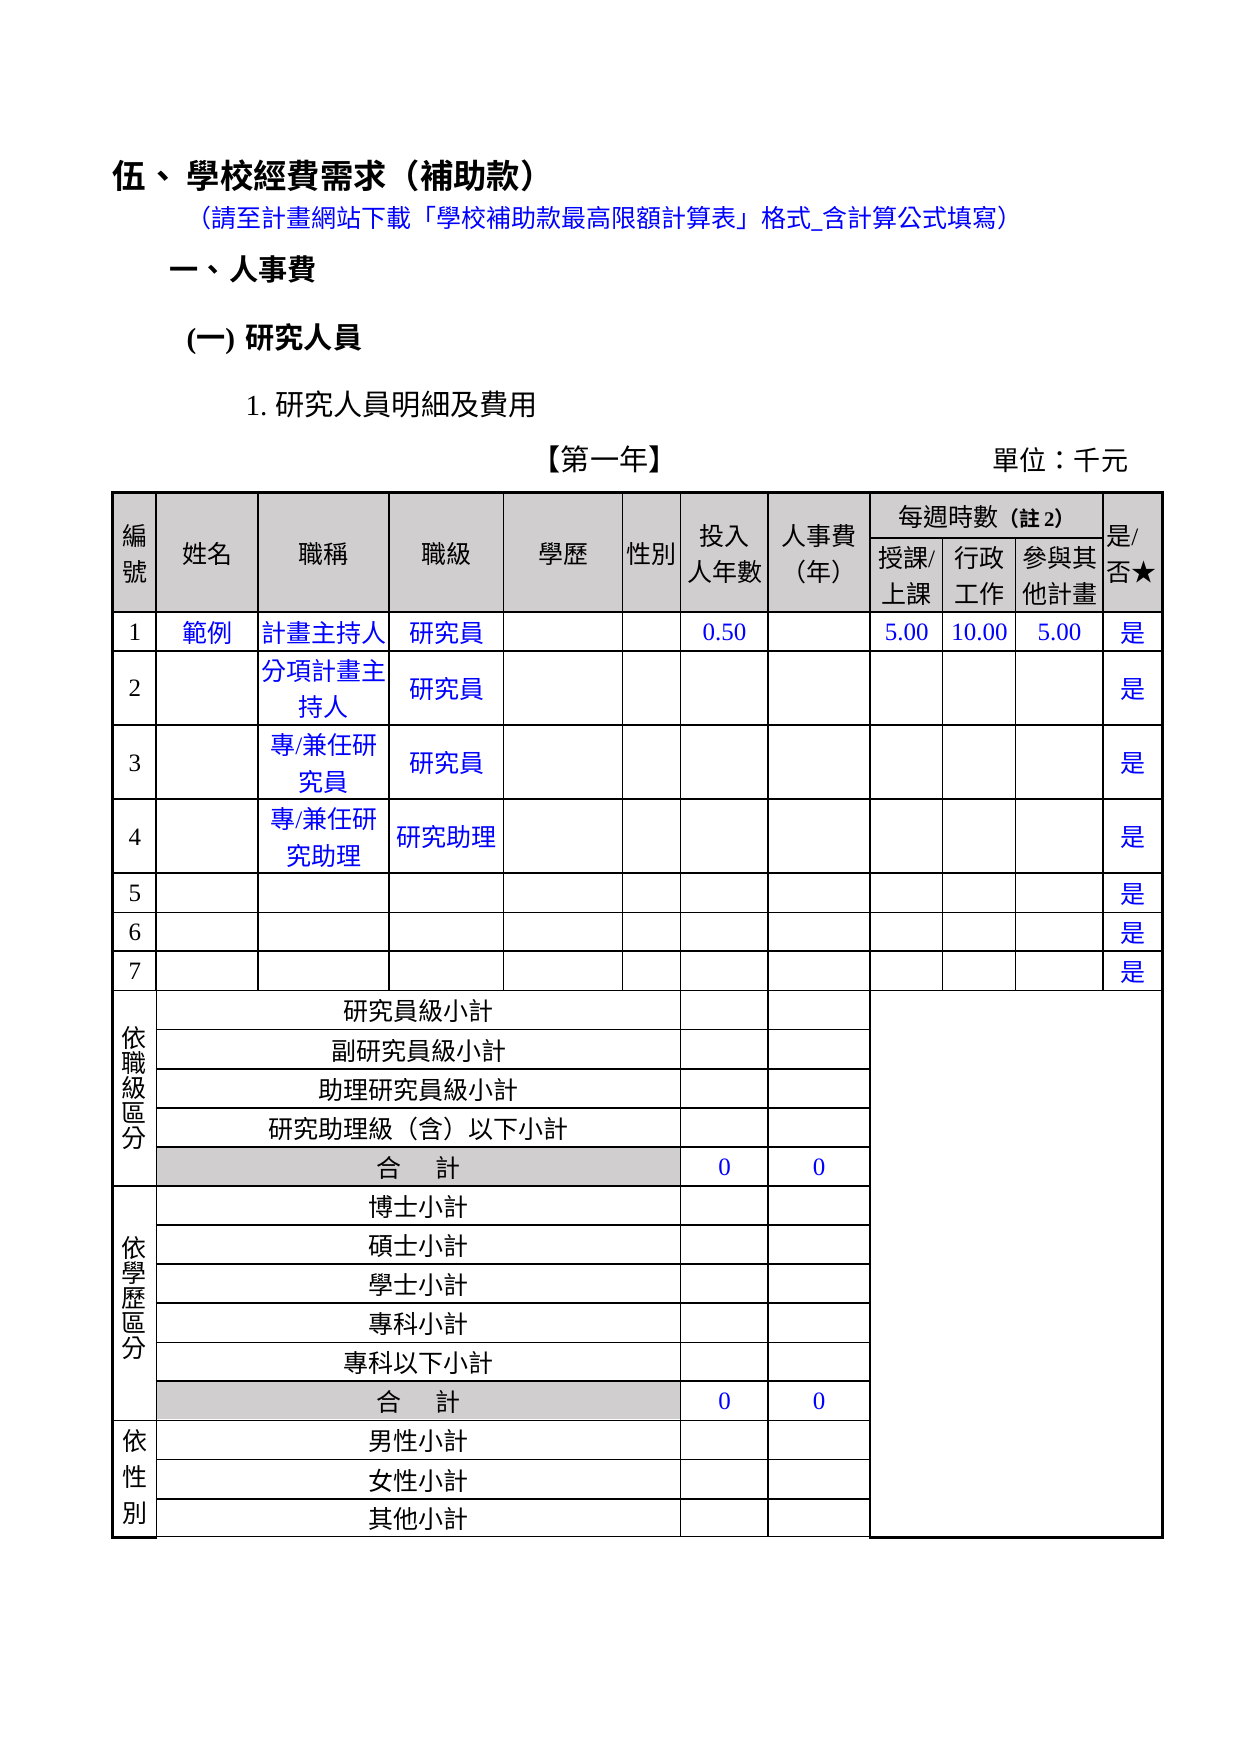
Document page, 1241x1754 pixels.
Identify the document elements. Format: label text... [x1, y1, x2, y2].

table_cell 依性別區分 [114, 1421, 156, 1536]
table_header 是/ 否★ [1104, 494, 1161, 611]
text 【第一年】 單位：千元 [112, 436, 1128, 479]
table_cell [871, 652, 942, 724]
table_header 職稱 [259, 494, 388, 611]
table_cell [769, 1265, 869, 1302]
table_cell [943, 913, 1015, 950]
table_cell [769, 1226, 869, 1263]
table_cell [623, 874, 680, 911]
table_cell 6 [114, 913, 155, 950]
table_cell [623, 952, 680, 989]
table_cell 專/兼任研究員 [259, 726, 388, 798]
table_cell [681, 726, 767, 798]
table_header 職級 [390, 494, 503, 611]
table_cell [769, 1460, 869, 1498]
table_cell [769, 952, 869, 989]
table_cell [1016, 952, 1102, 989]
table_cell [157, 874, 257, 911]
table_cell [769, 1187, 869, 1224]
table_cell [681, 1460, 767, 1498]
table_cell 合 計 [157, 1382, 680, 1419]
table_cell [769, 1109, 869, 1146]
table_cell [681, 1070, 767, 1107]
table_cell [681, 1304, 767, 1341]
table_cell [871, 991, 1161, 1536]
table_cell 5 [114, 874, 155, 911]
table_cell [681, 913, 767, 950]
table_cell [681, 1265, 767, 1302]
table_cell [259, 952, 388, 989]
table_cell [769, 991, 869, 1028]
table_cell [681, 1500, 767, 1536]
table_cell [769, 1343, 869, 1380]
table_cell [157, 726, 257, 798]
table_cell [681, 1109, 767, 1146]
table_cell [681, 1030, 767, 1068]
table_cell [681, 1187, 767, 1224]
text （請至計畫網站下載「學校補助款最高限額計算表」格式_含計算公式填寫） [186, 198, 1128, 234]
table_cell [769, 1500, 869, 1536]
table_cell [769, 800, 869, 872]
table_cell 授課/ 上課 [871, 539, 942, 611]
table_cell 專科以下小計 [157, 1343, 680, 1380]
table_cell [871, 913, 942, 950]
table_cell 博士小計 [157, 1187, 680, 1224]
list 研究人員明細及費用 [245, 382, 1128, 424]
table_cell [623, 613, 680, 650]
table_cell [504, 952, 622, 989]
table_cell 研究員級小計 [157, 991, 680, 1028]
table_header 投入 人年數 [681, 494, 767, 611]
table_cell 是 [1104, 952, 1161, 989]
table_cell [157, 652, 257, 724]
table_cell [623, 800, 680, 872]
table_cell [390, 874, 503, 911]
table_cell [769, 652, 869, 724]
table_cell 計畫主持人 [259, 613, 388, 650]
table_cell [623, 652, 680, 724]
table_cell [504, 652, 622, 724]
table_cell 是 [1104, 913, 1161, 950]
table_cell 參與其他計畫 [1016, 539, 1102, 611]
table_cell [504, 800, 622, 872]
table_cell [943, 726, 1015, 798]
table_cell [943, 952, 1015, 989]
table_cell [681, 1343, 767, 1380]
table_cell 專/兼任研究助理 [259, 800, 388, 872]
table_header 性別 [623, 494, 680, 611]
table_cell [681, 874, 767, 911]
table_cell 研究員 [390, 726, 503, 798]
table_cell [504, 613, 622, 650]
table_cell [1016, 726, 1102, 798]
table_cell 研究員 [390, 613, 503, 650]
table_cell 依職級區分 [114, 991, 156, 1185]
table_cell 1 [114, 613, 155, 650]
table_cell [390, 952, 503, 989]
table_cell [681, 991, 767, 1028]
table_cell [769, 874, 869, 911]
table_cell [769, 1030, 869, 1068]
table_cell [769, 1070, 869, 1107]
table_cell [871, 952, 942, 989]
table_cell 合 計 [157, 1148, 680, 1185]
table_cell [871, 874, 942, 911]
table_cell 0 [769, 1148, 869, 1185]
table_cell 學士小計 [157, 1265, 680, 1302]
table_cell 專科小計 [157, 1304, 680, 1341]
table_cell 0 [681, 1382, 767, 1419]
table_cell 4 [114, 800, 155, 872]
table_cell [871, 800, 942, 872]
table_cell [769, 913, 869, 950]
table_header 人事費（年） [769, 494, 869, 611]
table_cell 助理研究員級小計 [157, 1070, 680, 1107]
table_cell 5.00 [871, 613, 942, 650]
table_cell 3 [114, 726, 155, 798]
table_cell 是 [1104, 652, 1161, 724]
table_cell [871, 726, 942, 798]
table_cell 5.00 [1016, 613, 1102, 650]
table_cell [623, 913, 680, 950]
table_cell 行政 工作 [943, 539, 1015, 611]
table_header 姓名 [157, 494, 257, 611]
table_cell 研究員 [390, 652, 503, 724]
table_cell [259, 913, 388, 950]
table_cell [769, 726, 869, 798]
table_cell 分項計畫主持人 [259, 652, 388, 724]
table_header 編號 [114, 494, 155, 611]
table_cell [504, 874, 622, 911]
table_header 每週時數（註2） [871, 494, 1102, 537]
table_cell 是 [1104, 726, 1161, 798]
table_cell [681, 1226, 767, 1263]
table_cell 0 [769, 1382, 869, 1419]
table_cell 2 [114, 652, 155, 724]
table_cell [390, 913, 503, 950]
table_cell 範例 [157, 613, 257, 650]
table_cell 碩士小計 [157, 1226, 680, 1263]
table_cell [504, 726, 622, 798]
table_cell [681, 652, 767, 724]
table_cell 依學歷區分 [114, 1187, 156, 1419]
table_cell [623, 726, 680, 798]
table_cell [943, 800, 1015, 872]
table_cell [157, 913, 257, 950]
table_cell 男性小計 [157, 1421, 680, 1458]
table_cell [943, 652, 1015, 724]
table_cell [681, 800, 767, 872]
table_cell [1016, 874, 1102, 911]
table_cell 女性小計 [157, 1460, 680, 1498]
table_cell [504, 913, 622, 950]
table_cell [1016, 913, 1102, 950]
table_cell 研究助理 [390, 800, 503, 872]
list 研究人員 [186, 314, 1128, 357]
table_cell 是 [1104, 874, 1161, 911]
table_cell [769, 613, 869, 650]
table_cell [769, 1421, 869, 1458]
table_cell [157, 800, 257, 872]
table_cell 7 [114, 952, 155, 989]
table_cell [769, 1304, 869, 1341]
table_cell 是 [1104, 613, 1161, 650]
table_cell [943, 874, 1015, 911]
table_header 學歷 [504, 494, 622, 611]
table_cell [157, 952, 257, 989]
table_cell 10.00 [943, 613, 1015, 650]
list 人事費 [162, 247, 1128, 289]
table_cell 其他小計 [157, 1500, 680, 1536]
table_cell [1016, 800, 1102, 872]
table_cell 副研究員級小計 [157, 1030, 680, 1068]
table_cell [1016, 652, 1102, 724]
table_cell 是 [1104, 800, 1161, 872]
subtitle 學校經費需求（補助款） [112, 150, 1128, 198]
table_cell 0 [681, 1148, 767, 1185]
table_cell 研究助理級（含）以下小計 [157, 1109, 680, 1146]
table_cell [681, 952, 767, 989]
table_cell [259, 874, 388, 911]
table_cell [681, 1421, 767, 1458]
table_cell 0.50 [681, 613, 767, 650]
